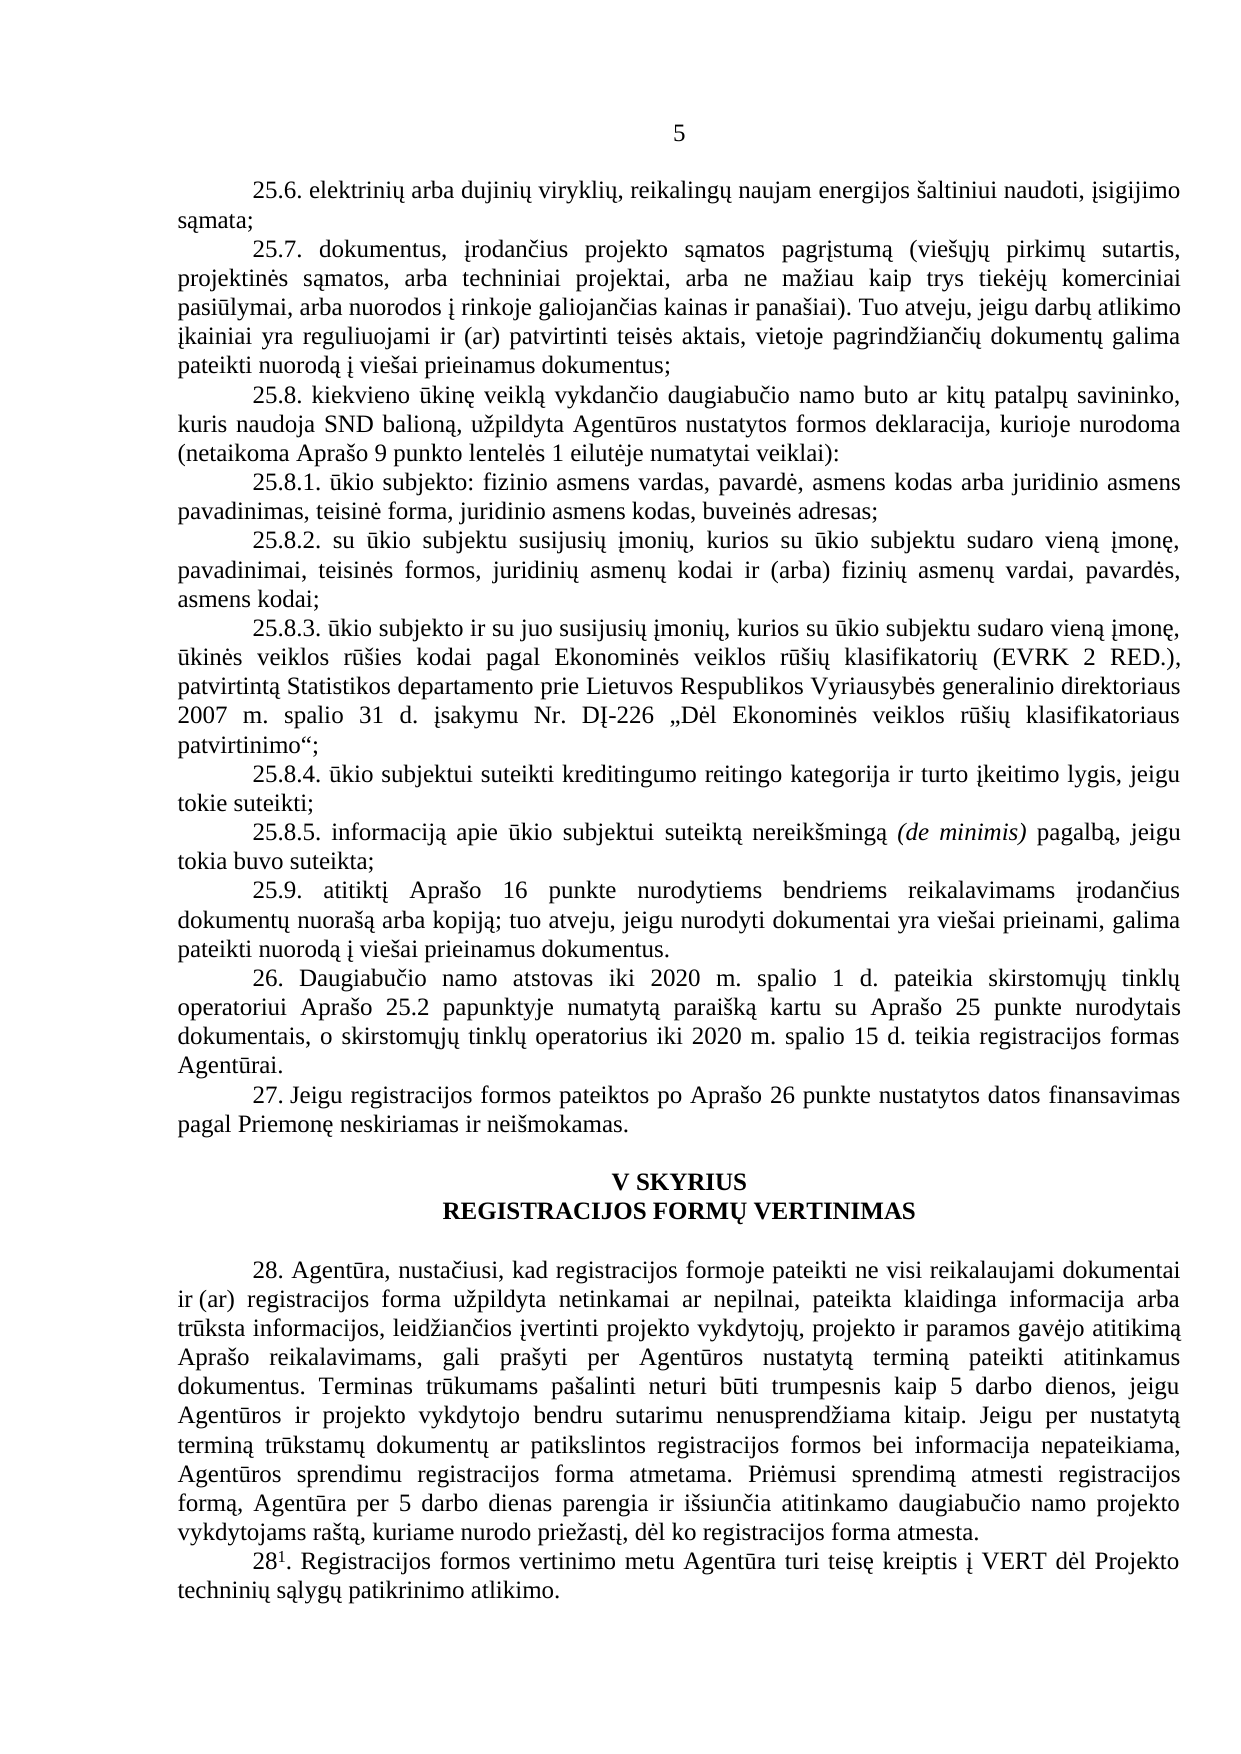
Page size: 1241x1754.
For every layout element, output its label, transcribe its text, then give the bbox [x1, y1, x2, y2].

text 25.8.2. su ūkio subjektu susijusių įmonių, kurios su ūkio subjektu sudaro vieną įmonę, pavadinimai, teisinės formos, juridinių asmenų kodai ir (arba) fizinių asmenų vardai, pavardės, asmens kodai; [177, 526, 1181, 613]
text V SKYRIUS [177, 1167, 1181, 1196]
text REGISTRACIJOS FORMŲ VERTINIMAS [177, 1196, 1181, 1226]
text 27. Jeigu registracijos formos pateiktos po Aprašo 26 punkte nustatytos datos finansavimas pagal Priemonę neskiriamas ir neišmokamas. [177, 1080, 1181, 1138]
text 25.8.4. ūkio subjektui suteikti kreditingumo reitingo kategorija ir turto įkeitimo lygis, jeigu tokie suteikti; [177, 759, 1181, 817]
text 281. Registracijos formos vertinimo metu Agentūra turi teisę kreiptis į VERT dėl Projekto techninių sąlygų patikrinimo atlikimo. [177, 1546, 1181, 1604]
text 25.9. atitiktį Aprašo 16 punkte nurodytiems bendriems reikalavimams įrodančius dokumentų nuorašą arba kopiją; tuo atveju, jeigu nurodyti dokumentai yra viešai prieinami, galima pateikti nuorodą į viešai prieinamus dokumentus. [177, 876, 1181, 963]
text 26. Daugiabučio namo atstovas iki 2020 m. spalio 1 d. pateikia skirstomųjų tinklų operatoriui Aprašo 25.2 papunktyje numatytą paraišką kartu su Aprašo 25 punkte nurodytais dokumentais, o skirstomųjų tinklų operatorius iki 2020 m. spalio 15 d. teikia registracijos formas Agentūrai. [177, 963, 1181, 1080]
text 25.8.5. informaciją apie ūkio subjektui suteiktą nereikšmingą (de minimis) pagalbą, jeigu tokia buvo suteikta; [177, 817, 1181, 876]
text 25.8.3. ūkio subjekto ir su juo susijusių įmonių, kurios su ūkio subjektu sudaro vieną įmonę, ūkinės veiklos rūšies kodai pagal Ekonominės veiklos rūšių klasifikatorių (EVRK 2 RED.), patvirtintą Statistikos departamento prie Lietuvos Respublikos Vyriausybės generalinio direktoriaus 2007 m. spalio 31 d. įsakymu Nr. DĮ-226 „Dėl Ekonominės veiklos rūšių klasifikatoriaus patvirtinimo“; [177, 613, 1181, 759]
text 25.7. dokumentus, įrodančius projekto sąmatos pagrįstumą (viešųjų pirkimų sutartis, projektinės sąmatos, arba techniniai projektai, arba ne mažiau kaip trys tiekėjų komerciniai pasiūlymai, arba nuorodos į rinkoje galiojančias kainas ir panašiai). Tuo atveju, jeigu darbų atlikimo įkainiai yra reguliuojami ir (ar) patvirtinti teisės aktais, vietoje pagrindžiančių dokumentų galima pateikti nuorodą į viešai prieinamus dokumentus; [177, 234, 1181, 380]
text 25.8. kiekvieno ūkinę veiklą vykdančio daugiabučio namo buto ar kitų patalpų savininko, kuris naudoja SND balioną, užpildyta Agentūros nustatytos formos deklaracija, kurioje nurodoma (netaikoma Aprašo 9 punkto lentelės 1 eilutėje numatytai veiklai): [177, 380, 1181, 467]
text 25.8.1. ūkio subjekto: fizinio asmens vardas, pavardė, asmens kodas arba juridinio asmens pavadinimas, teisinė forma, juridinio asmens kodas, buveinės adresas; [177, 467, 1181, 526]
text 28. Agentūra, nustačiusi, kad registracijos formoje pateikti ne visi reikalaujami dokumentai ir (ar) registracijos forma užpildyta netinkamai ar nepilnai, pateikta klaidinga informacija arba trūksta informacijos, leidžiančios įvertinti projekto vykdytojų, projekto ir paramos gavėjo atitikimą Aprašo reikalavimams, gali prašyti per Agentūros nustatytą terminą pateikti atitinkamus dokumentus. Terminas trūkumams pašalinti neturi būti trumpesnis kaip 5 darbo dienos, jeigu Agentūros ir projekto vykdytojo bendru sutarimu nenusprendžiama kitaip. Jeigu per nustatytą terminą trūkstamų dokumentų ar patikslintos registracijos formos bei informacija nepateikiama, Agentūros sprendimu registracijos forma atmetama. Priėmusi sprendimą atmesti registracijos formą, Agentūra per 5 darbo dienas parengia ir išsiunčia atitinkamo daugiabučio namo projekto vykdytojams raštą, kuriame nurodo priežastį, dėl ko registracijos forma atmesta. [177, 1255, 1181, 1546]
text 25.6. elektrinių arba dujinių viryklių, reikalingų naujam energijos šaltiniui naudoti, įsigijimo sąmata; [177, 176, 1181, 234]
